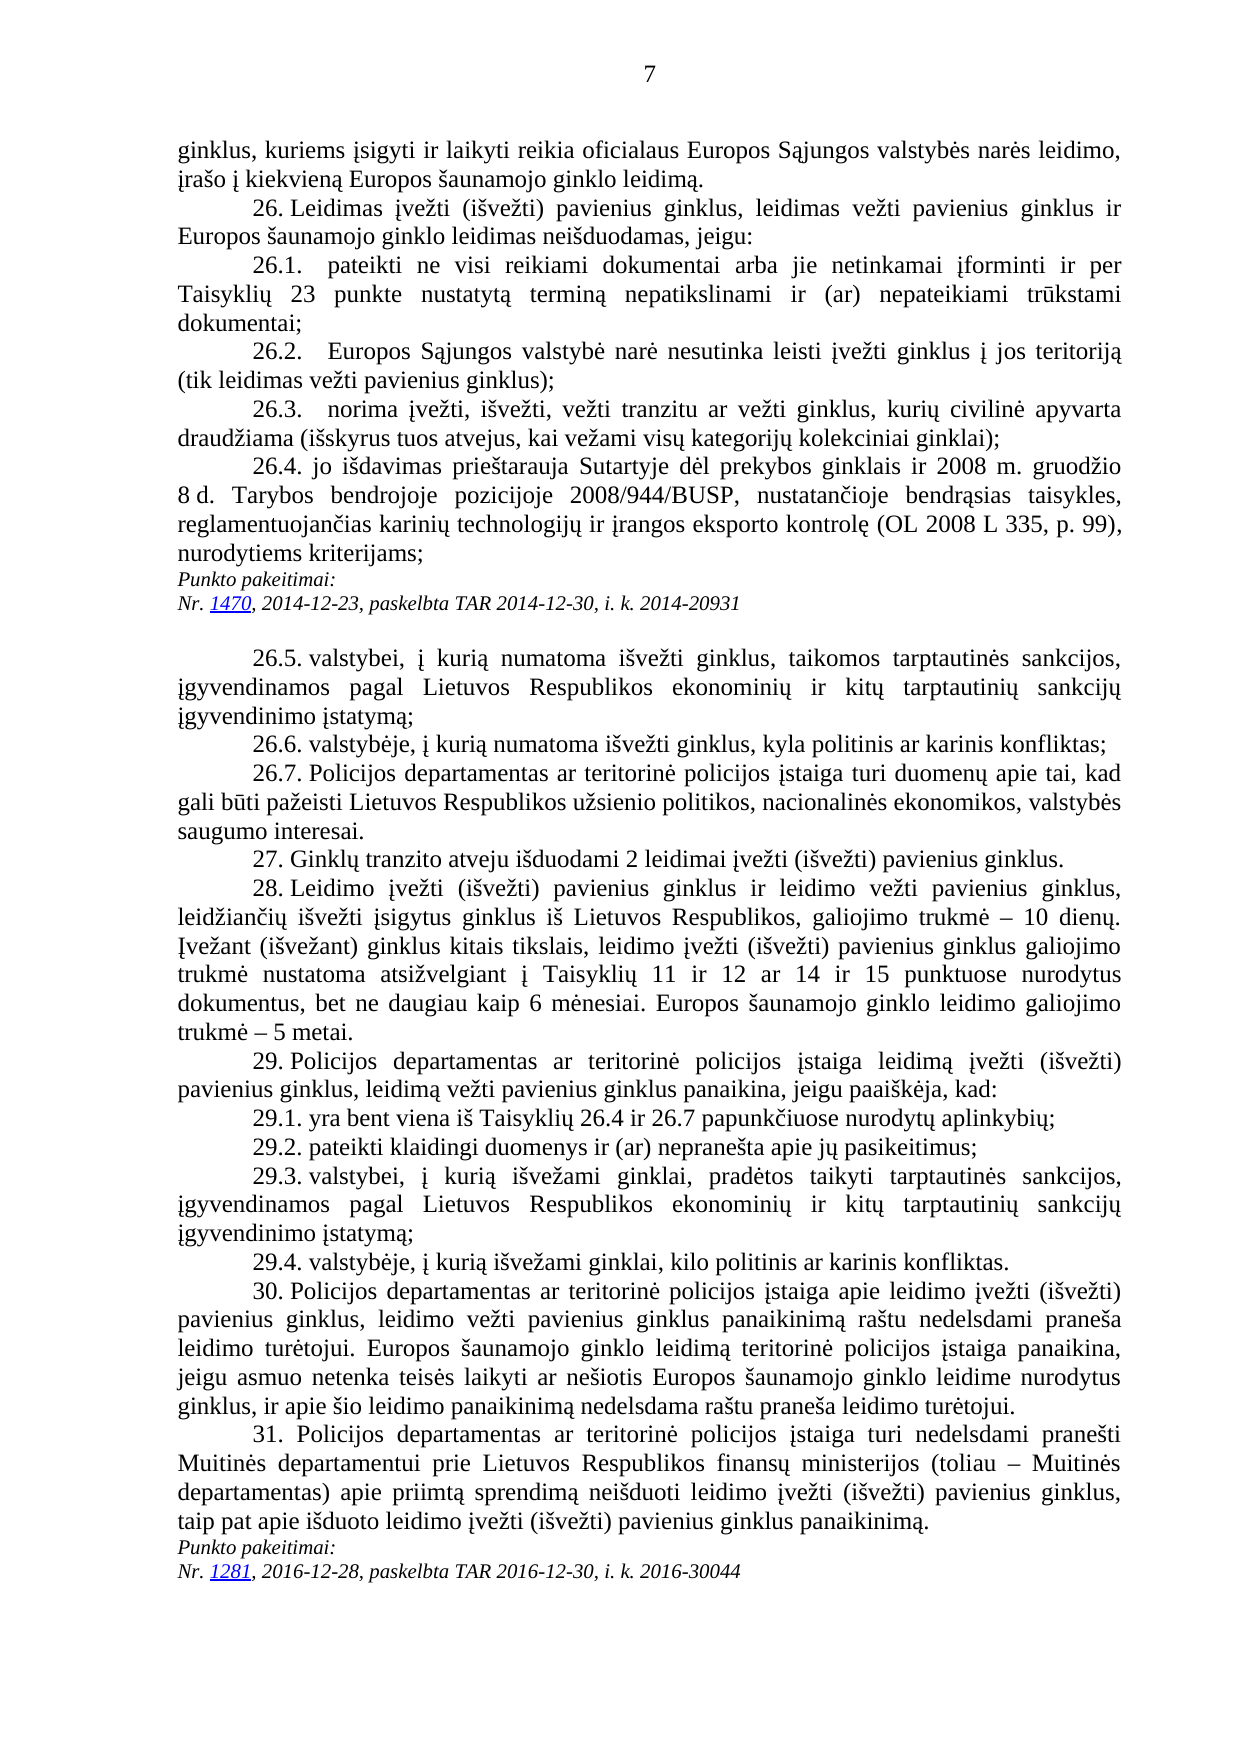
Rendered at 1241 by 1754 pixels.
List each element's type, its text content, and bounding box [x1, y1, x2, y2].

text 29.4. valstybėje, į kurią išvežami ginklai, kilo politinis ar karinis konfliktas. [177, 1247, 1122, 1276]
text 29. Policijos departamentas ar teritorinė policijos įstaiga leidimą įvežti (išvežti) pavienius ginklus, leidimą vežti pavienius ginklus panaikina, jeigu paaiškėja, kad: [177, 1046, 1122, 1103]
text Nr. 1281, 2016-12-28, paskelbta TAR 2016-12-30, i. k. 2016-30044 [177, 1559, 1122, 1583]
text 26.7. Policijos departamentas ar teritorinė policijos įstaiga turi duomenų apie tai, kad gali būti pažeisti Lietuvos Respublikos užsienio politikos, nacionalinės ekonomikos, valstybės saugumo interesai. [177, 758, 1122, 844]
text 28. Leidimo įvežti (išvežti) pavienius ginklus ir leidimo vežti pavienius ginklus, leidžiančių išvežti įsigytus ginklus iš Lietuvos Respublikos, galiojimo trukmė – 10 dienų. Įvežant (išvežant) ginklus kitais tikslais, leidimo įvežti (išvežti) pavienius ginklus galiojimo trukmė nustatoma atsižvelgiant į Taisyklių 11 ir 12 ar 14 ir 15 punktuose nurodytus dokumentus, bet ne daugiau kaip 6 mėnesiai. Europos šaunamojo ginklo leidimo galiojimo trukmė – 5 metai. [177, 873, 1122, 1046]
text 31. Policijos departamentas ar teritorinė policijos įstaiga turi nedelsdami pranešti Muitinės departamentui prie Lietuvos Respublikos finansų ministerijos (toliau – Muitinės departamentas) apie priimtą sprendimą neišduoti leidimo įvežti (išvežti) pavienius ginklus, taip pat apie išduoto leidimo įvežti (išvežti) pavienius ginklus panaikinimą. [177, 1419, 1122, 1534]
text 29.3. valstybei, į kurią išvežami ginklai, pradėtos taikyti tarptautinės sankcijos, įgyvendinamos pagal Lietuvos Respublikos ekonominių ir kitų tarptautinių sankcijų įgyvendinimo įstatymą; [177, 1161, 1122, 1247]
text 26.5. valstybei, į kurią numatoma išvežti ginklus, taikomos tarptautinės sankcijos, įgyvendinamos pagal Lietuvos Respublikos ekonominių ir kitų tarptautinių sankcijų įgyvendinimo įstatymą; [177, 643, 1122, 729]
text 26.4. jo išdavimas prieštarauja Sutartyje dėl prekybos ginklais ir 2008 m. gruodžio 8 d. Tarybos bendrojoje pozicijoje 2008/944/BUSP, nustatančioje bendrąsias taisykles, reglamentuojančias karinių technologijų ir įrangos eksporto kontrolę (OL 2008 L 335, p. 99), nurodytiems kriterijams; [177, 451, 1122, 566]
text 26.2. Europos Sąjungos valstybė narė nesutinka leisti įvežti ginklus į jos teritoriją (tik leidimas vežti pavienius ginklus); [177, 336, 1122, 394]
text Punkto pakeitimai: [177, 566, 1122, 591]
text ginklus, kuriems įsigyti ir laikyti reikia oficialaus Europos Sąjungos valstybės narės leidimo, įrašo į kiekvieną Europos šaunamojo ginklo leidimą. [177, 135, 1122, 193]
text 27. Ginklų tranzito atveju išduodami 2 leidimai įvežti (išvežti) pavienius ginklus. [177, 844, 1122, 873]
text 26.1. pateikti ne visi reikiami dokumentai arba jie netinkamai įforminti ir per Taisyklių 23 punkte nustatytą terminą nepatikslinami ir (ar) nepateikiami trūkstami dokumentai; [177, 250, 1122, 336]
text 29.1. yra bent viena iš Taisyklių 26.4 ir 26.7 papunkčiuose nurodytų aplinkybių; [177, 1103, 1122, 1132]
text 30. Policijos departamentas ar teritorinė policijos įstaiga apie leidimo įvežti (išvežti) pavienius ginklus, leidimo vežti pavienius ginklus panaikinimą raštu nedelsdami praneša leidimo turėtojui. Europos šaunamojo ginklo leidimą teritorinė policijos įstaiga panaikina, jeigu asmuo netenka teisės laikyti ar nešiotis Europos šaunamojo ginklo leidime nurodytus ginklus, ir apie šio leidimo panaikinimą nedelsdama raštu praneša leidimo turėtojui. [177, 1276, 1122, 1419]
text 29.2. pateikti klaidingi duomenys ir (ar) nepranešta apie jų pasikeitimus; [177, 1132, 1122, 1161]
text Punkto pakeitimai: [177, 1534, 1122, 1559]
text 26.3. norima įvežti, išvežti, vežti tranzitu ar vežti ginklus, kurių civilinė apyvarta draudžiama (išskyrus tuos atvejus, kai vežami visų kategorijų kolekciniai ginklai); [177, 394, 1122, 451]
text 26. Leidimas įvežti (išvežti) pavienius ginklus, leidimas vežti pavienius ginklus ir Europos šaunamojo ginklo leidimas neišduodamas, jeigu: [177, 193, 1122, 250]
text 26.6. valstybėje, į kurią numatoma išvežti ginklus, kyla politinis ar karinis konfliktas; [177, 729, 1122, 758]
text Nr. 1470, 2014-12-23, paskelbta TAR 2014-12-30, i. k. 2014-20931 [177, 591, 1122, 614]
